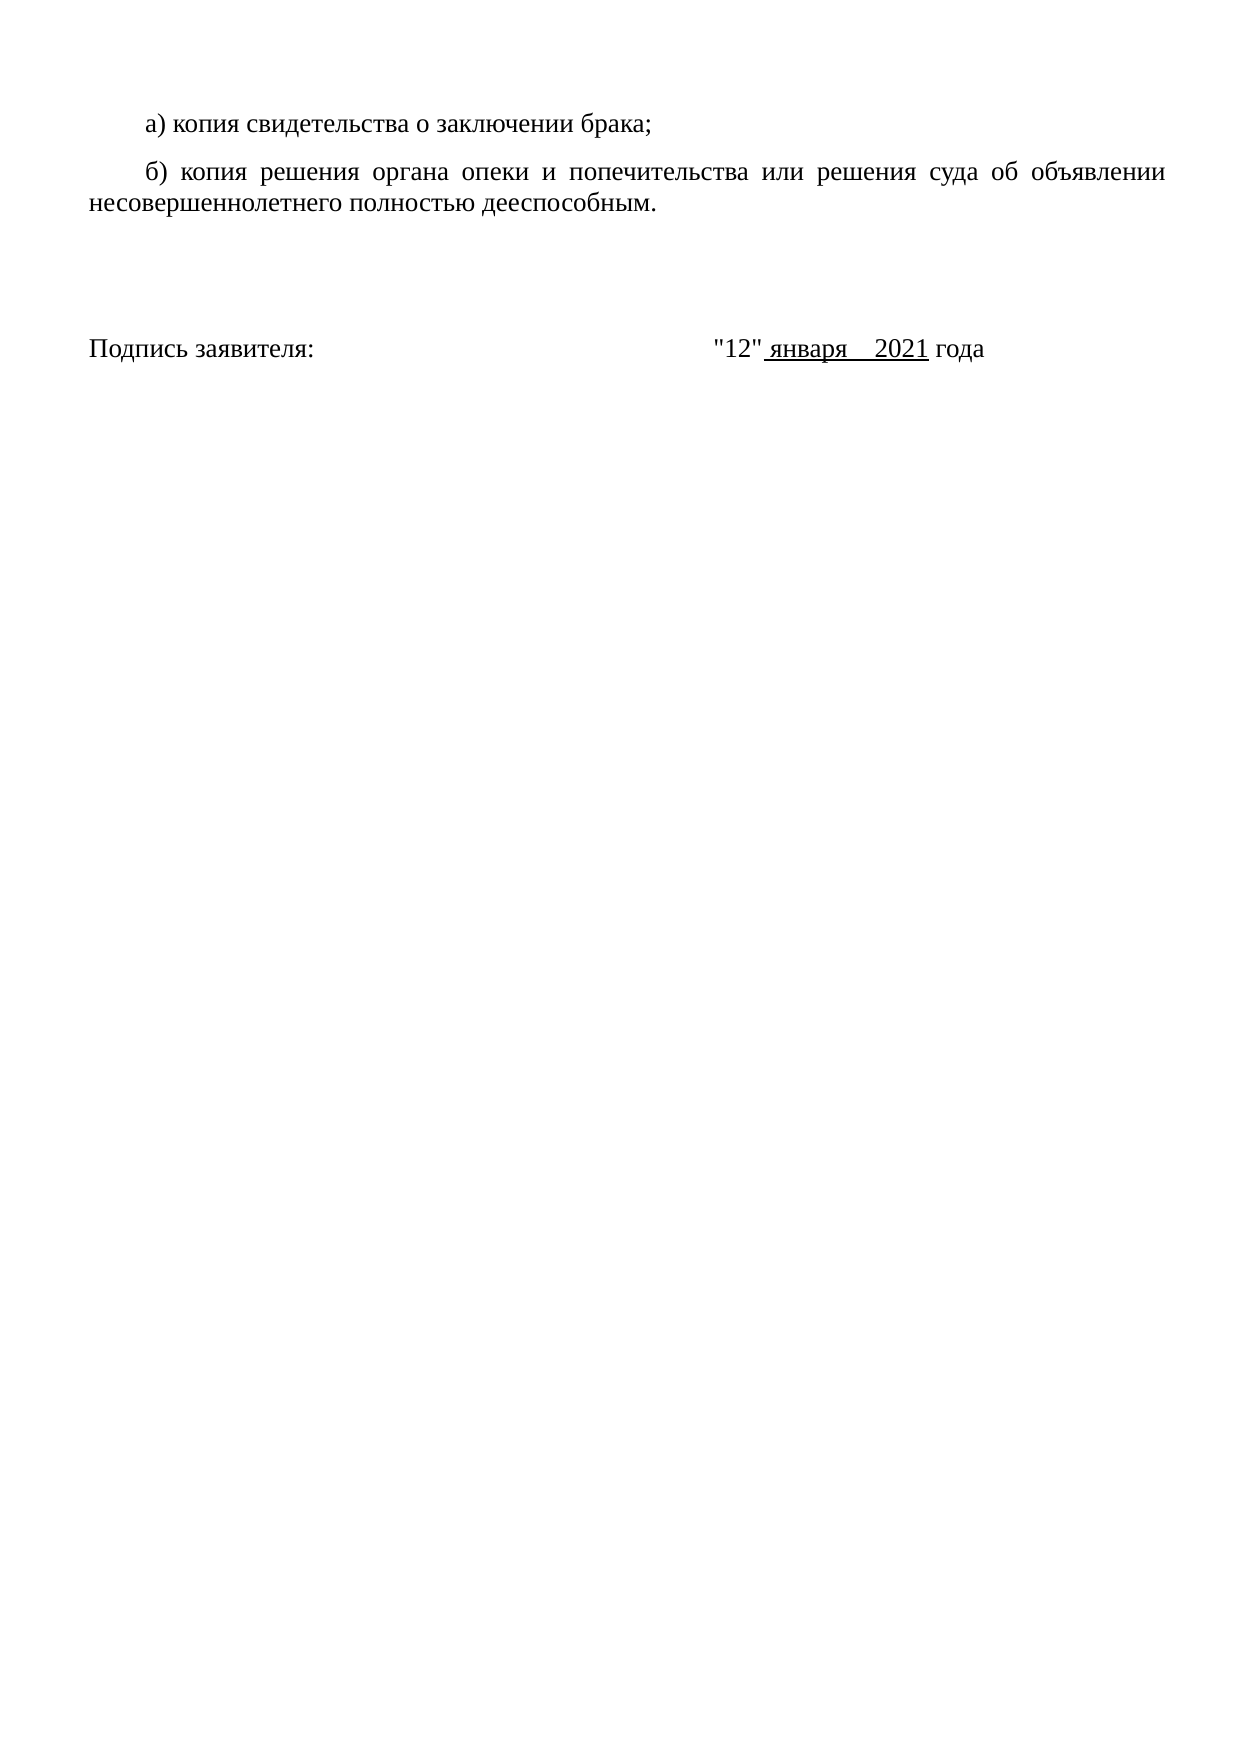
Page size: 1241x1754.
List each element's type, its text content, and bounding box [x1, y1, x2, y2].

text б) копия решения органа опеки и попечительства или решения суда об объявлении несовершеннолетнего полностью дееспособным. [89, 155, 1167, 217]
text а) копия свидетельства о заключении брака; [89, 107, 1167, 138]
text Подпись заявителя: "12" января 2021 года [89, 332, 1167, 363]
